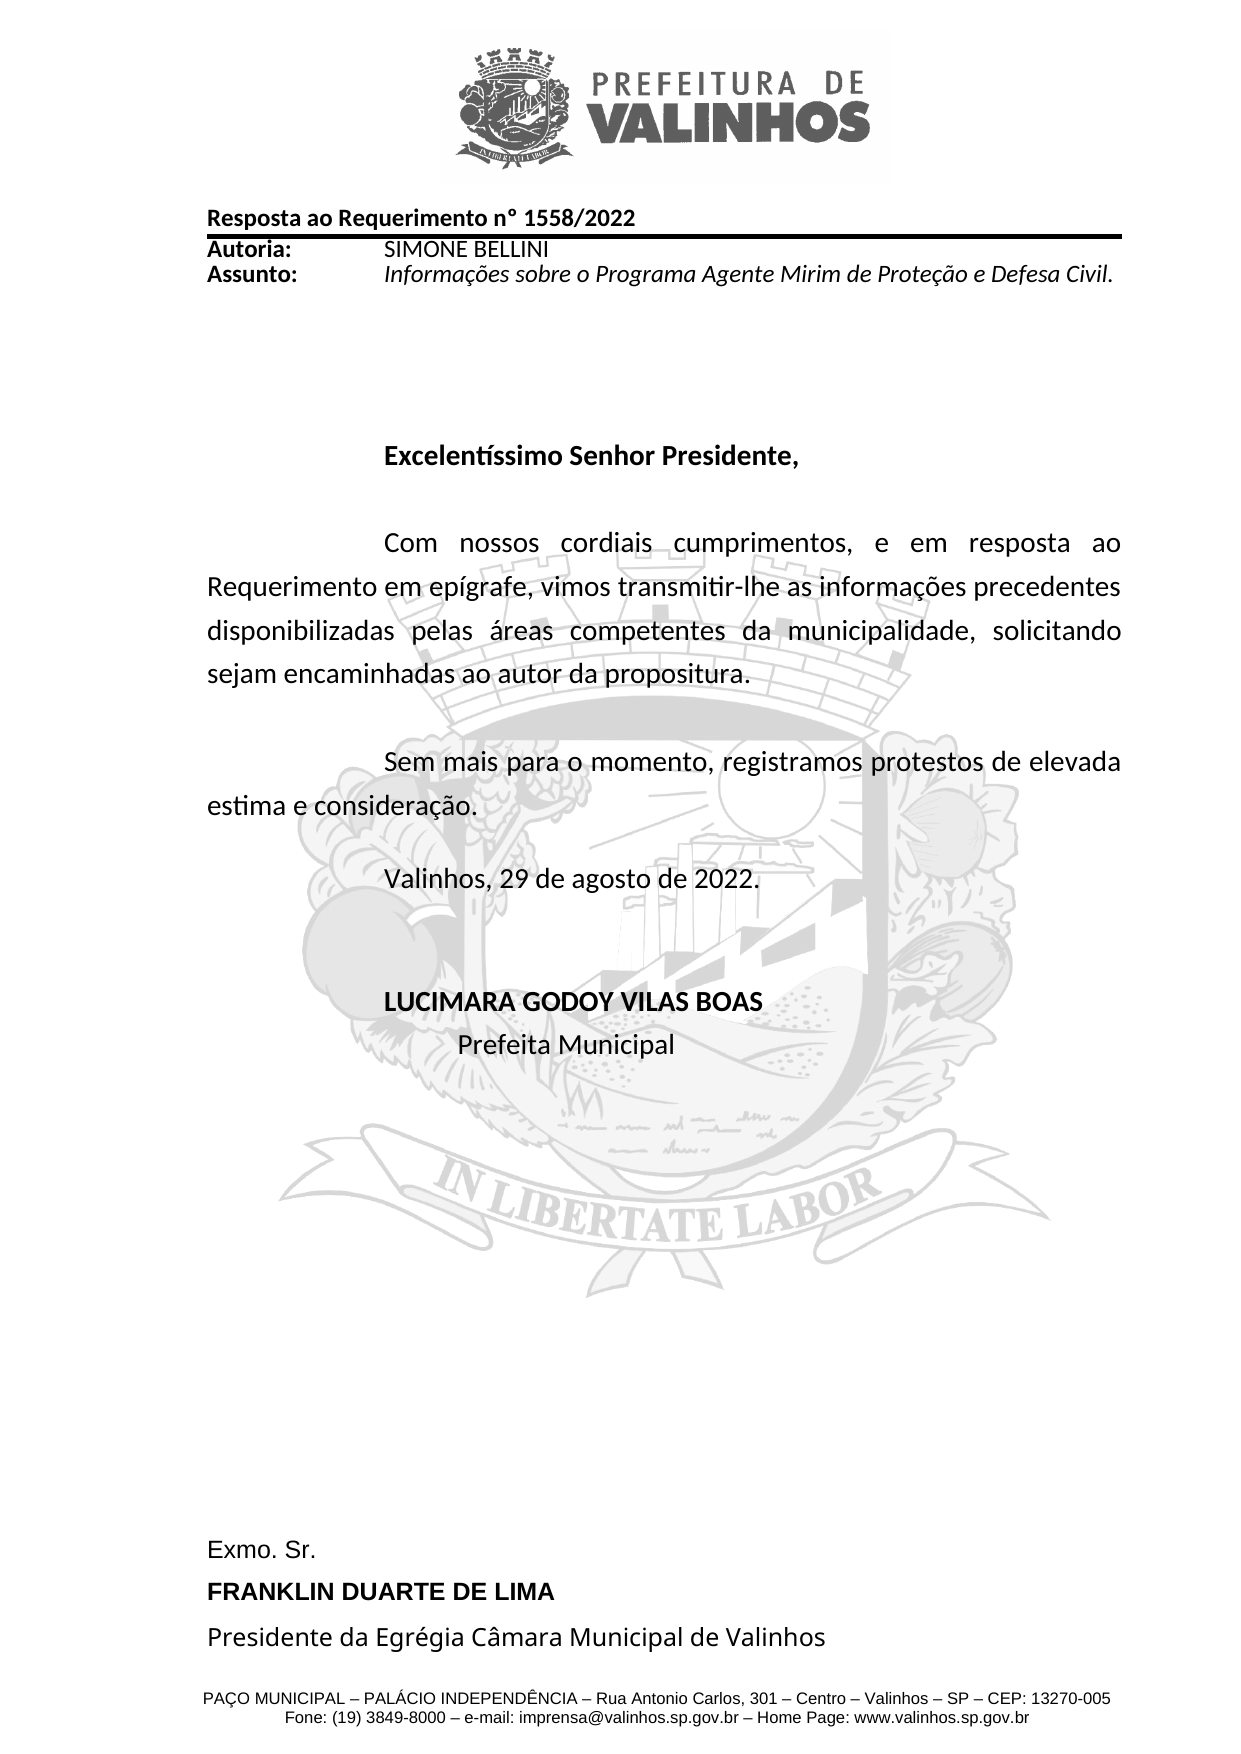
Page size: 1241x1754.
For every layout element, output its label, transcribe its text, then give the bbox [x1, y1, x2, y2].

picture [438, 29, 891, 185]
text Valinhos, 29 de agosto de 2022. [207, 866, 235, 895]
text Prefeita Municipal [1094, 1033, 1122, 1062]
text LUCIMARA GODOY VILAS BOAS [1094, 989, 1122, 1018]
text Valinhos, 29 de agosto de 2022. [1094, 866, 1122, 895]
picture [1090, 584, 1094, 594]
text Excelentíssimo Senhor Presidente, [207, 443, 1122, 472]
picture [235, 506, 1094, 1342]
text LUCIMARA GODOY VILAS BOAS [207, 989, 235, 1018]
text Sem mais para o momento, registramos protestos de elevada estima e consideração. [1094, 749, 1122, 822]
text Sem mais para o momento, registramos protestos de elevada estima e consideração. [207, 749, 235, 822]
text Prefeita Municipal [207, 1033, 235, 1062]
